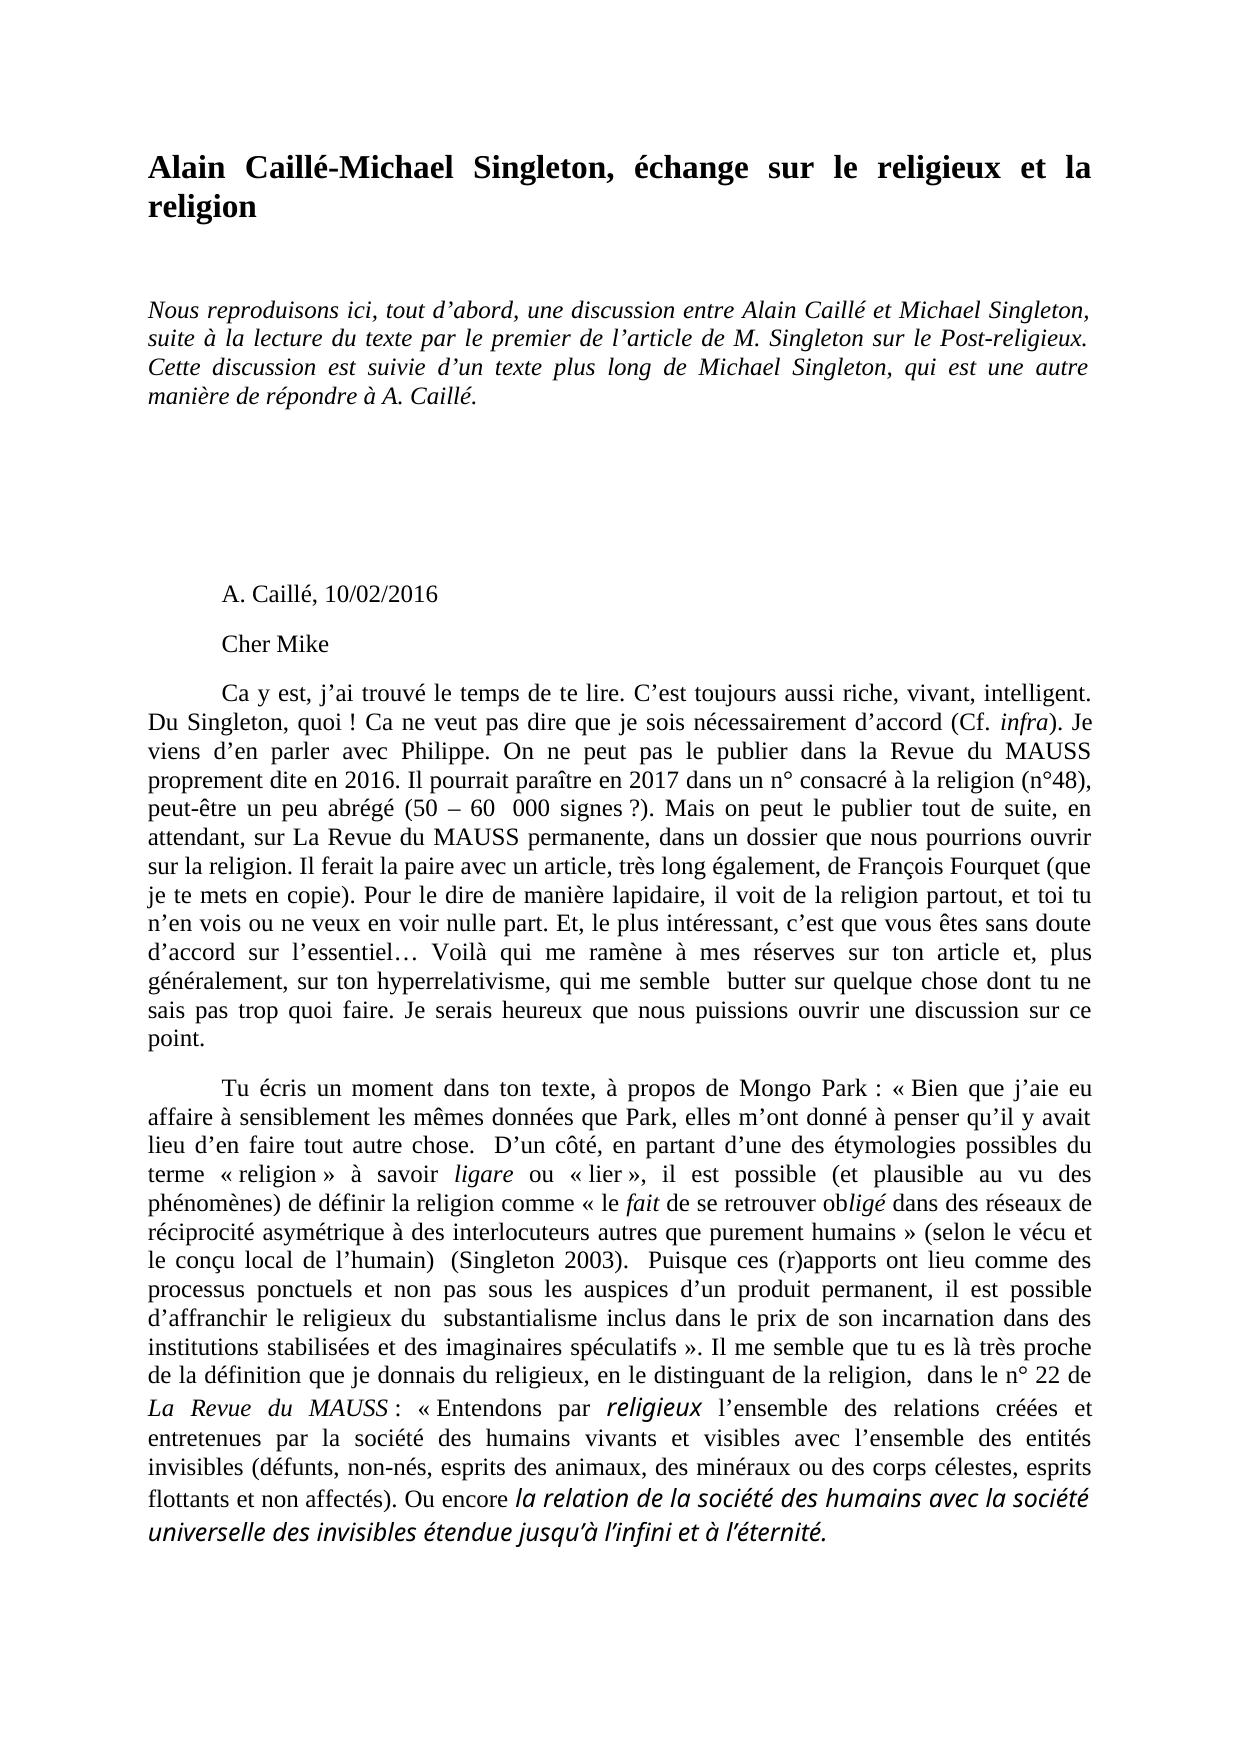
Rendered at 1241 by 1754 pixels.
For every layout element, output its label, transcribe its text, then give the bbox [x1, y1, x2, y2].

text Alain Caillé-Michael Singleton, échange sur le religieux et la religion [148, 148, 1093, 224]
text Cher Mike [148, 629, 1093, 658]
text Tu écris un moment dans ton texte, à propos de Mongo Park : « Bien que j’aie eu affaire à sensiblement les mêmes données que Park, elles m’ont donné à penser qu’il y avait lieu d’en faire tout autre chose. D’un côté, en partant d’une des étymologies possibles du terme « religion » à savoir ligare ou « lier », il est possible (et plausible au vu des phénomènes) de définir la religion comme « le fait de se retrouver obligé dans des réseaux de réciprocité asymétrique à des interlocuteurs autres que purement humains » (selon le vécu et le conçu local de l’humain) (Singleton 2003). Puisque ces (r)apports ont lieu comme des processus ponctuels et non pas sous les auspices d’un produit permanent, il est possible d’affranchir le religieux du substantialisme inclus dans le prix de son incarnation dans des institutions stabilisées et des imaginaires spéculatifs ». Il me semble que tu es là très proche de la définition que je donnais du religieux, en le distinguant de la religion, dans le n° 22 de La Revue du MAUSS : « Entendons par religieux l’ensemble des relations créées et entretenues par la société des humains vivants et visibles avec l’ensemble des entités invisibles (défunts, non-nés, esprits des animaux, des minéraux ou des corps célestes, esprits flottants et non affectés). Ou encore la relation de la société des humains avec la société universelle des invisibles étendue jusqu’à l’infini et à l’éternité. [148, 1073, 1093, 1549]
text Ca y est, j’ai trouvé le temps de te lire. C’est toujours aussi riche, vivant, intelligent. Du Singleton, quoi ! Ca ne veut pas dire que je sois nécessairement d’accord (Cf. infra). Je viens d’en parler avec Philippe. On ne peut pas le publier dans la Revue du MAUSS proprement dite en 2016. Il pourrait paraître en 2017 dans un n° consacré à la religion (n°48), peut-être un peu abrégé (50 – 60 000 signes ?). Mais on peut le publier tout de suite, en attendant, sur La Revue du MAUSS permanente, dans un dossier que nous pourrions ouvrir sur la religion. Il ferait la paire avec un article, très long également, de François Fourquet (que je te mets en copie). Pour le dire de manière lapidaire, il voit de la religion partout, et toi tu n’en vois ou ne veux en voir nulle part. Et, le plus intéressant, c’est que vous êtes sans doute d’accord sur l’essentiel… Voilà qui me ramène à mes réserves sur ton article et, plus généralement, sur ton hyperrelativisme, qui me semble butter sur quelque chose dont tu ne sais pas trop quoi faire. Je serais heureux que nous puissions ouvrir une discussion sur ce point. [148, 678, 1093, 1052]
text A. Caillé, 10/02/2016 [148, 579, 1093, 608]
text Nous reproduisons ici, tout d’abord, une discussion entre Alain Caillé et Michael Singleton, suite à la lecture du texte par le premier de l’article de M. Singleton sur le Post-religieux. Cette discussion est suivie d’un texte plus long de Michael Singleton, qui est une autre manière de répondre à A. Caillé. [148, 295, 1093, 410]
